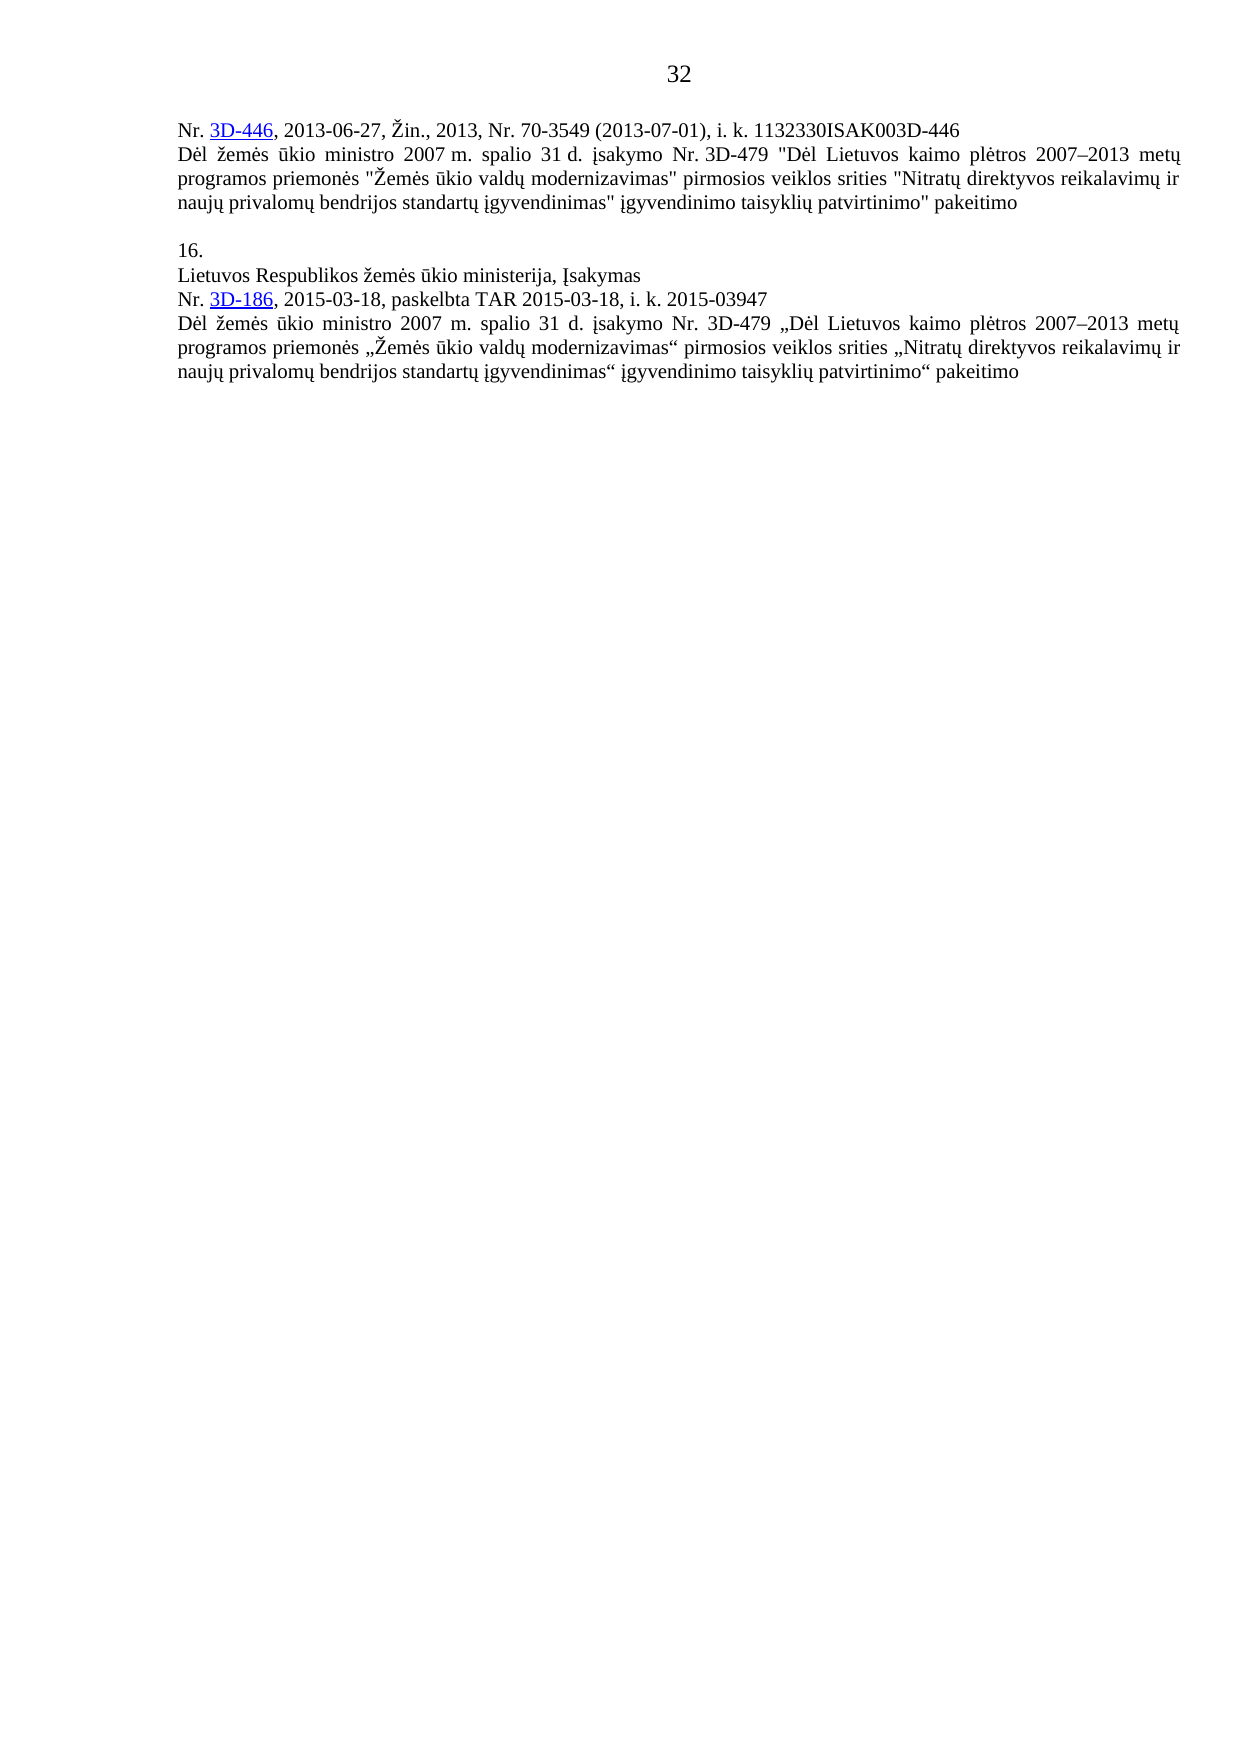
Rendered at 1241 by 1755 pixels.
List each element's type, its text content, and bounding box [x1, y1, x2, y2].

text 16. [177, 238, 1181, 262]
text Dėl žemės ūkio ministro 2007 m. spalio 31 d. įsakymo Nr. 3D-479 "Dėl Lietuvos kaimo plėtros 2007–2013 metų programos priemonės "Žemės ūkio valdų modernizavimas" pirmosios veiklos srities "Nitratų direktyvos reikalavimų ir naujų privalomų bendrijos standartų įgyvendinimas" įgyvendinimo taisyklių patvirtinimo" pakeitimo [177, 142, 1181, 214]
text Dėl žemės ūkio ministro 2007 m. spalio 31 d. įsakymo Nr. 3D-479 „Dėl Lietuvos kaimo plėtros 2007–2013 metų programos priemonės „Žemės ūkio valdų modernizavimas“ pirmosios veiklos srities „Nitratų direktyvos reikalavimų ir naujų privalomų bendrijos standartų įgyvendinimas“ įgyvendinimo taisyklių patvirtinimo“ pakeitimo [177, 311, 1181, 383]
text Nr. 3D-186, 2015-03-18, paskelbta TAR 2015-03-18, i. k. 2015-03947 [177, 287, 1181, 311]
text Nr. 3D-446, 2013-06-27, Žin., 2013, Nr. 70-3549 (2013-07-01), i. k. 1132330ISAK003D-446 [177, 118, 1181, 142]
text Lietuvos Respublikos žemės ūkio ministerija, Įsakymas [177, 262, 1181, 287]
